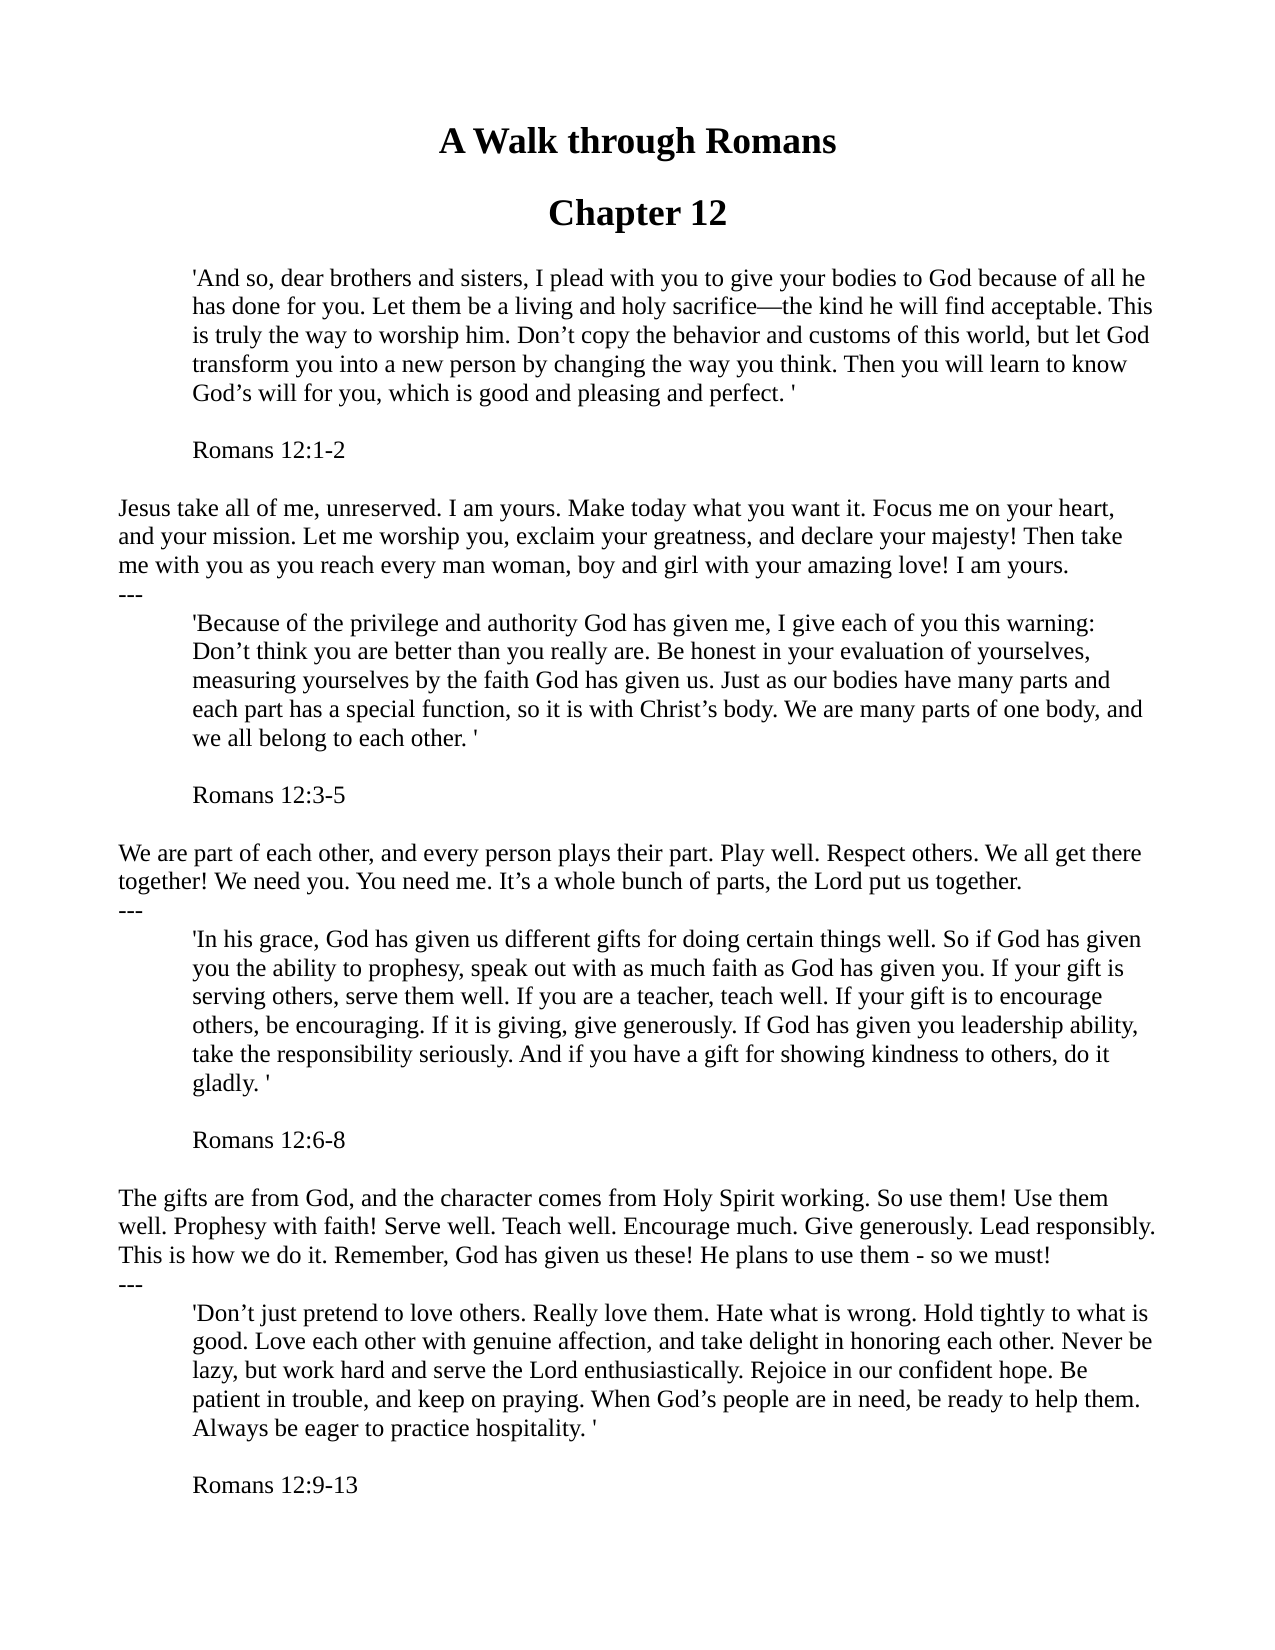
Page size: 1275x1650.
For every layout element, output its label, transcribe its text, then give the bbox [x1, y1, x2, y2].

text --- [118, 895, 1157, 924]
text --- [118, 1269, 1157, 1298]
text We are part of each other, and every person plays their part. Play well. Respect others. We all get there together! We need you. You need me. It’s a whole bunch of parts, the Lord put us together. [118, 838, 1157, 895]
text 'And so, dear brothers and sisters, I plead with you to give your bodies to God because of all he has done for you. Let them be a living and holy sacrifice—the kind he will find acceptable. This is truly the way to worship him. Don’t copy the behavior and customs of this world, but let God transform you into a new person by changing the way you think. Then you will learn to know God’s will for you, which is good and pleasing and perfect. ' [192, 263, 1157, 406]
text 'Don’t just pretend to love others. Really love them. Hate what is wrong. Hold tightly to what is good. Love each other with genuine affection, and take delight in honoring each other. Never be lazy, but work hard and serve the Lord enthusiastically. Rejoice in our confident hope. Be patient in trouble, and keep on praying. When God’s people are in need, be ready to help them. Always be eager to practice hospitality. ' [192, 1298, 1157, 1441]
text Jesus take all of me, unreserved. I am yours. Make today what you want it. Focus me on your heart, and your mission. Let me worship you, exclaim your greatness, and declare your majesty! Then take me with you as you reach every man woman, boy and girl with your amazing love! I am yours. [118, 493, 1157, 579]
text Romans 12:3-5 [192, 780, 1157, 809]
text 'Because of the privilege and authority God has given me, I give each of you this warning: Don’t think you are better than you really are. Be honest in your evaluation of yourselves, measuring yourselves by the faith God has given us. Just as our bodies have many parts and each part has a special function, so it is with Christ’s body. We are many parts of one body, and we all belong to each other. ' [192, 608, 1157, 751]
text --- [118, 579, 1157, 608]
text Romans 12:9-13 [192, 1470, 1157, 1499]
text Chapter 12 [118, 191, 1157, 234]
text Romans 12:1-2 [192, 435, 1157, 464]
text Romans 12:6-8 [192, 1125, 1157, 1154]
text The gifts are from God, and the character comes from Holy Spirit working. So use them! Use them well. Prophesy with faith! Serve well. Teach well. Encourage much. Give generously. Lead responsibly. This is how we do it. Remember, God has given us these! He plans to use them - so we must! [118, 1183, 1157, 1269]
text 'In his grace, God has given us different gifts for doing certain things well. So if God has given you the ability to prophesy, speak out with as much faith as God has given you. If your gift is serving others, serve them well. If you are a teacher, teach well. If your gift is to encourage others, be encouraging. If it is giving, give generously. If God has given you leadership ability, take the responsibility seriously. And if you have a gift for showing kindness to others, do it gladly. ' [192, 924, 1157, 1096]
